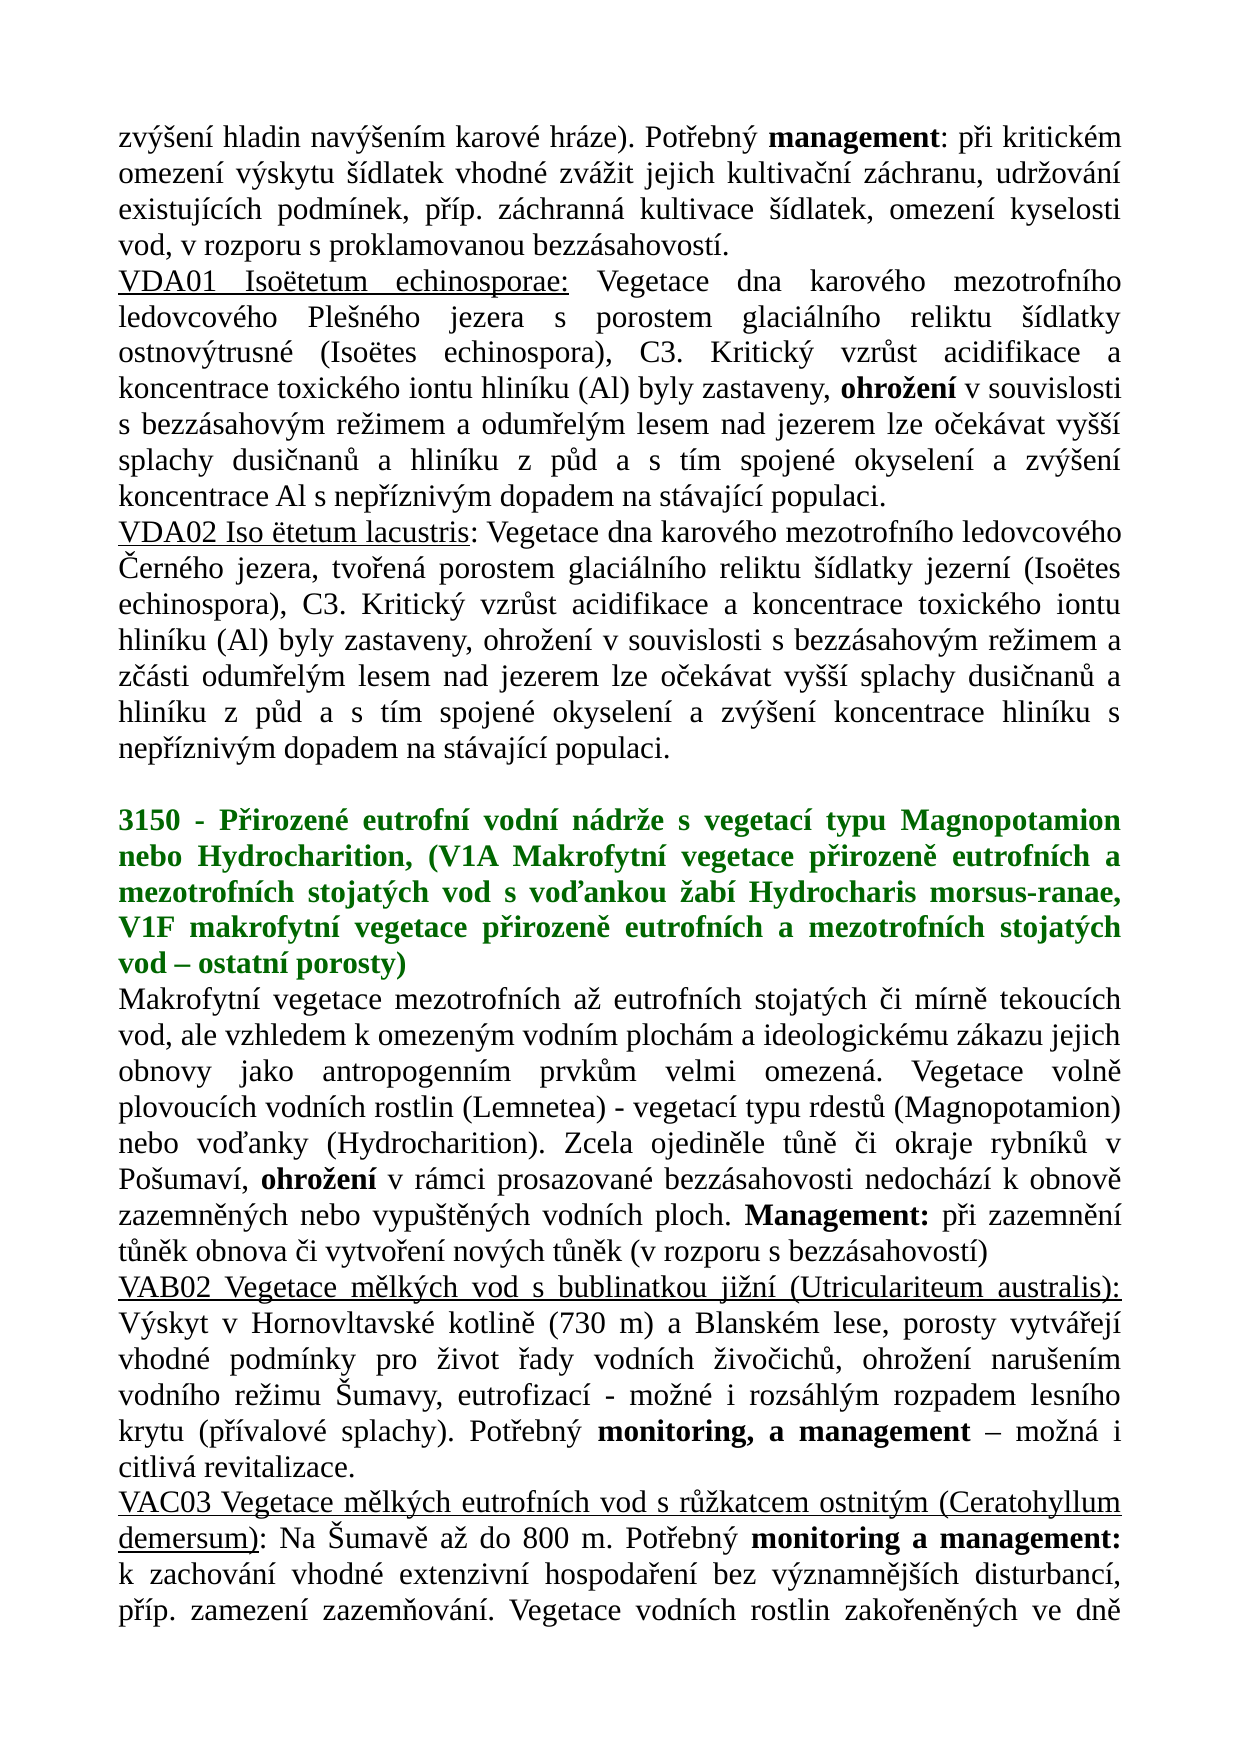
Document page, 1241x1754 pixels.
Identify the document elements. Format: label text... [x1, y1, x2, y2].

text demersum): Na Šumavě až do 800 m. Potřebný monitoring a management: k zachování vhodné extenzivní hospodaření bez významnějších disturbancí, příp. zamezení zazemňování. Vegetace vodních rostlin zakořeněných ve dně [118, 1516, 1122, 1627]
text 3150 - Přirozené eutrofní vodní nádrže s vegetací typu Magnopotamion nebo Hydrocharition, (V1A Makrofytní vegetace přirozeně eutrofních a mezotrofních stojatých vod s voďankou žabí Hydrocharis morsus-ranae, V1F makrofytní vegetace přirozeně eutrofních a mezotrofních stojatých vod – ostatní porosty) [118, 801, 1122, 981]
text Makrofytní vegetace mezotrofních až eutrofních stojatých či mírně tekoucích vod, ale vzhledem k omezeným vodním plochám a ideologickému zákazu jejich obnovy jako antropogenním prvkům velmi omezená. Vegetace volně plovoucích vodních rostlin (Lemnetea) - vegetací typu rdestů (Magnopotamion) nebo voďanky (Hydrocharition). Zcela ojediněle tůně či okraje rybníků v Pošumaví, ohrožení v rámci prosazované bezzásahovosti nedochází k obnově zazemněných nebo vypuštěných vodních ploch. Management: při zazemnění tůněk obnova či vytvoření nových tůněk (v rozporu s bezzásahovostí) [118, 981, 1122, 1268]
text zvýšení hladin navýšením karové hráze). Potřebný management: při kritickém omezení výskytu šídlatek vhodné zvážit jejich kultivační záchranu, udržování existujících podmínek, příp. záchranná kultivace šídlatek, omezení kyselosti vod, v rozporu s proklamovanou bezzásahovostí. [118, 118, 1122, 262]
text VDA01 Isoëtetum echinosporae: Vegetace dna karového mezotrofního ledovcového Plešného jezera s porostem glaciálního reliktu šídlatky ostnovýtrusné (Isoëtes echinospora), C3. Kritický vzrůst acidifikace a koncentrace toxického iontu hliníku (Al) byly zastaveny, ohrožení v souvislosti s bezzásahovým režimem a odumřelým lesem nad jezerem lze očekávat vyšší splachy dusičnanů a hliníku z půd a s tím spojené okyselení a zvýšení koncentrace Al s nepříznivým dopadem na stávající populaci. [118, 262, 1122, 513]
text VDA02 Iso ëtetum lacustris: Vegetace dna karového mezotrofního ledovcového Černého jezera, tvořená porostem glaciálního reliktu šídlatky jezerní (Isoëtes echinospora), C3. Kritický vzrůst acidifikace a koncentrace toxického iontu hliníku (Al) byly zastaveny, ohrožení v souvislosti s bezzásahovým režimem a zčásti odumřelým lesem nad jezerem lze očekávat vyšší splachy dusičnanů a hliníku z půd a s tím spojené okyselení a zvýšení koncentrace hliníku s nepříznivým dopadem na stávající populaci. [118, 513, 1122, 765]
text VAB02 Vegetace mělkých vod s bublinatkou jižní (Utriculariteum australis): [118, 1268, 1122, 1299]
text Výskyt v Hornovltavské kotlině (730 m) a Blanském lese, porosty vytvářejí vhodné podmínky pro život řady vodních živočichů, ohrožení narušením vodního režimu Šumavy, eutrofizací - možné i rozsáhlým rozpadem lesního krytu (přívalové splachy). Potřebný monitoring, a management – možná i citlivá revitalizace. [118, 1301, 1122, 1484]
text VAC03 Vegetace mělkých eutrofních vod s růžkatcem ostnitým (Ceratohyllum [118, 1484, 1122, 1515]
